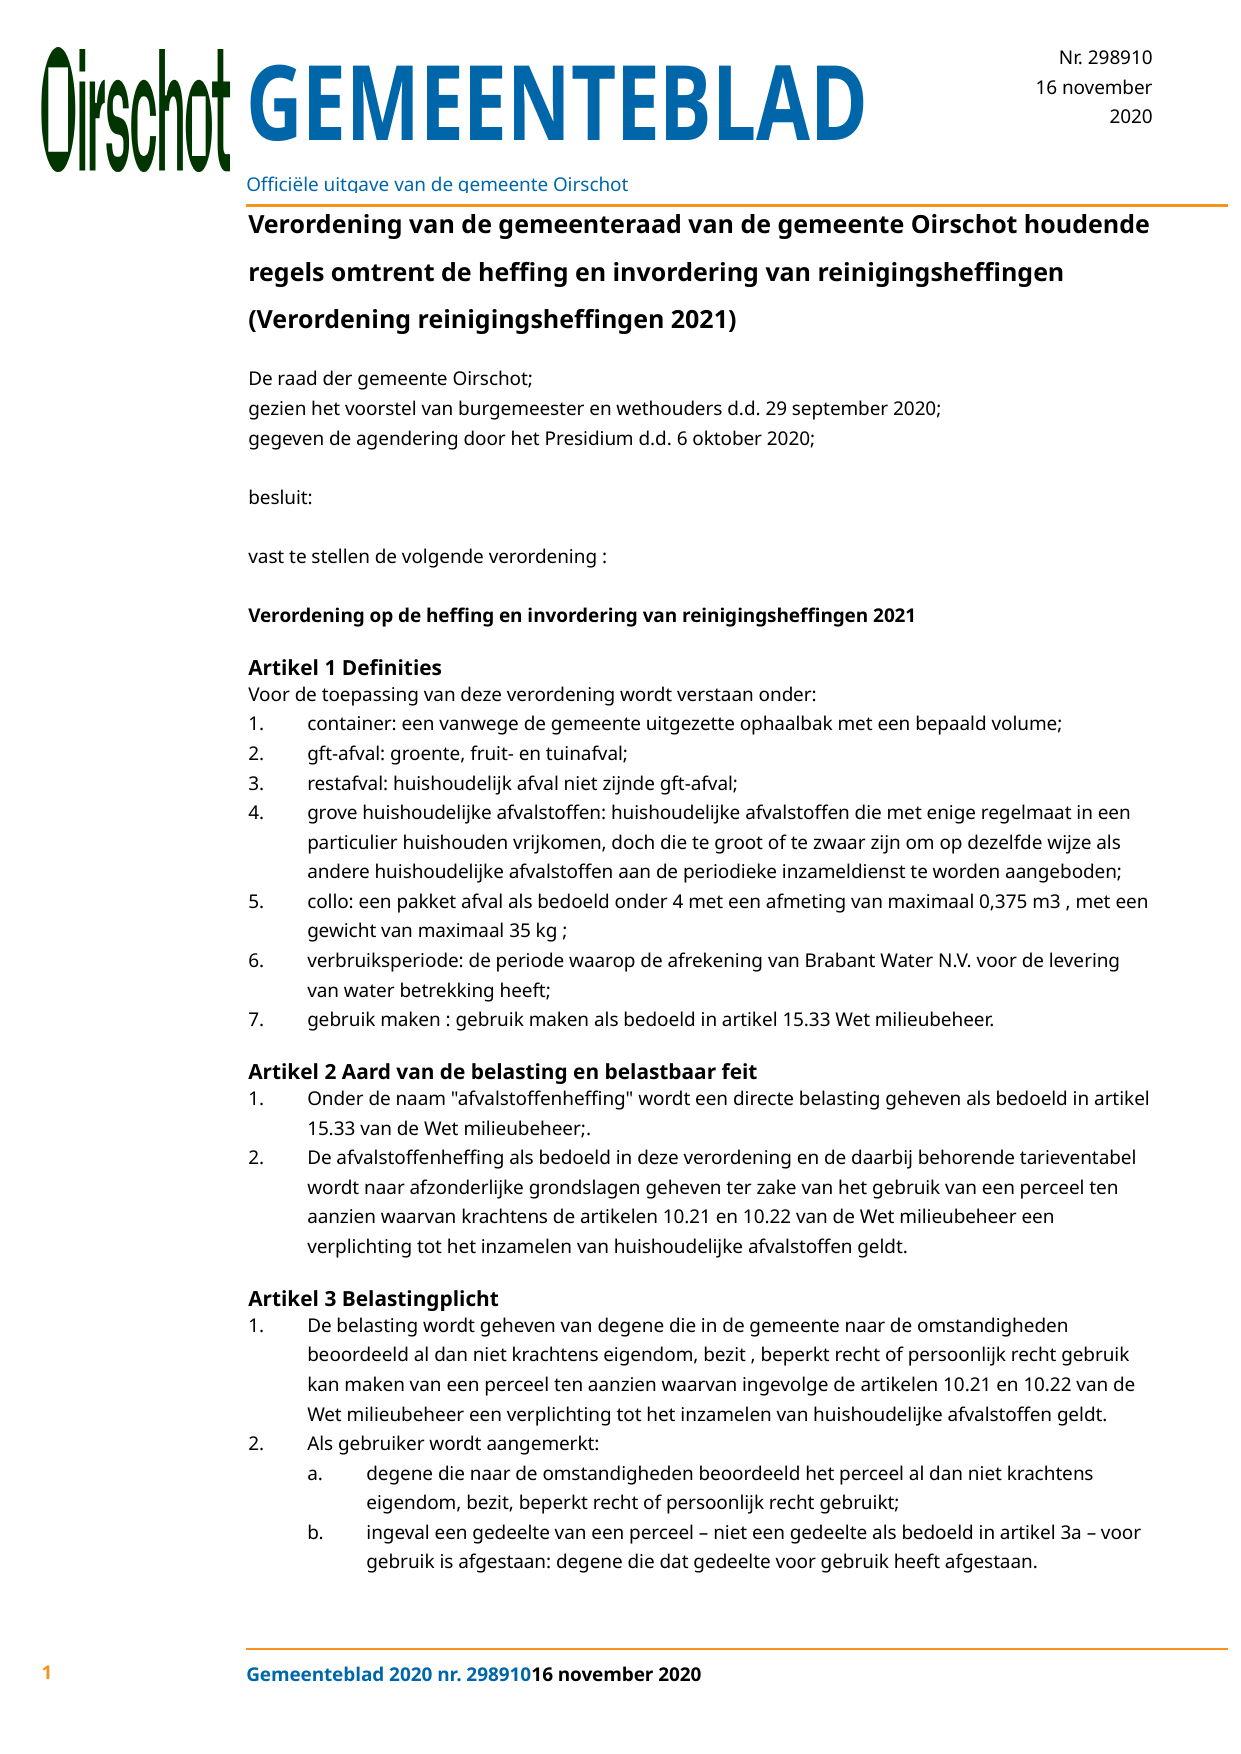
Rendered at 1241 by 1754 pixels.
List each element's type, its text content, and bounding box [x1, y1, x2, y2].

text vast te stellen de volgende verordening : [248, 543, 1152, 569]
text Artikel 2 Aard van de belasting en belastbaar feit [248, 1057, 1152, 1085]
list Als gebruiker wordt aangemerkt: [248, 1430, 1152, 1456]
text Artikel 1 Definities [248, 653, 1152, 681]
list De belasting wordt geheven van degene die in de gemeente naar de omstandigheden beoordeeld al dan niet krachtens eigendom, bezit , beperkt recht of persoonlijk recht gebruik kan maken van een perceel ten aanzien waarvan ingevolge de artikelen 10.21 en 10.22 van de Wet milieubeheer een verplichting tot het inzamelen van huishoudelijke afvalstoffen geldt. [248, 1312, 1152, 1427]
list ingeval een gedeelte van een perceel – niet een gedeelte als bedoeld in artikel 3a – voor gebruik is afgestaan: degene die dat gedeelte voor gebruik heeft afgestaan. [307, 1519, 1152, 1574]
picture [41, 47, 231, 172]
text Verordening op de heffing en invordering van reinigingsheffingen 2021 [248, 602, 1152, 628]
text Voor de toepassing van deze verordening wordt verstaan onder: [248, 681, 1152, 707]
list verbruiksperiode: de periode waarop de afrekening van Brabant Water N.V. voor de levering van water betrekking heeft; [248, 947, 1152, 1003]
list container: een vanwege de gemeente uitgezette ophaalbak met een bepaald volume; [248, 711, 1152, 736]
text gezien het voorstel van burgemeester en wethouders d.d. 29 september 2020; [248, 395, 1152, 421]
list degene die naar de omstandigheden beoordeeld het perceel al dan niet krachtens eigendom, bezit, beperkt recht of persoonlijk recht gebruikt; [307, 1460, 1152, 1515]
text Verordening van de gemeenteraad van de gemeente Oirschot houdende regels omtrent de heffing en invordering van reinigingsheffingen (Verordening reinigingsheffingen 2021) [248, 207, 1152, 336]
text De raad der gemeente Oirschot; [248, 366, 1152, 391]
list grove huishoudelijke afvalstoffen: huishoudelijke afvalstoffen die met enige regelmaat in een particulier huishouden vrijkomen, doch die te groot of te zwaar zijn om op dezelfde wijze als andere huishoudelijke afvalstoffen aan de periodieke inzameldienst te worden aangeboden; [248, 799, 1152, 884]
text besluit: [248, 484, 1152, 509]
list gft-afval: groente, fruit- en tuinafval; [248, 740, 1152, 766]
list Onder de naam "afvalstoffenheffing" wordt een directe belasting geheven als bedoeld in artikel 15.33 van de Wet milieubeheer;. [248, 1085, 1152, 1141]
list restafval: huishoudelijk afval niet zijnde gft-afval; [248, 770, 1152, 796]
list De afvalstoffenheffing als bedoeld in deze verordening en de daarbij behorende tarieventabel wordt naar afzonderlijke grondslagen geheven ter zake van het gebruik van een perceel ten aanzien waarvan krachtens de artikelen 10.21 en 10.22 van de Wet milieubeheer een verplichting tot het inzamelen van huishoudelijke afvalstoffen geldt. [248, 1144, 1152, 1259]
text gegeven de agendering door het Presidium d.d. 6 oktober 2020; [248, 425, 1152, 450]
list gebruik maken : gebruik maken als bedoeld in artikel 15.33 Wet milieubeheer. [248, 1006, 1152, 1032]
list collo: een pakket afval als bedoeld onder 4 met een afmeting van maximaal 0,375 m3 , met een gewicht van maximaal 35 kg ; [248, 888, 1152, 943]
text Artikel 3 Belastingplicht [248, 1284, 1152, 1312]
